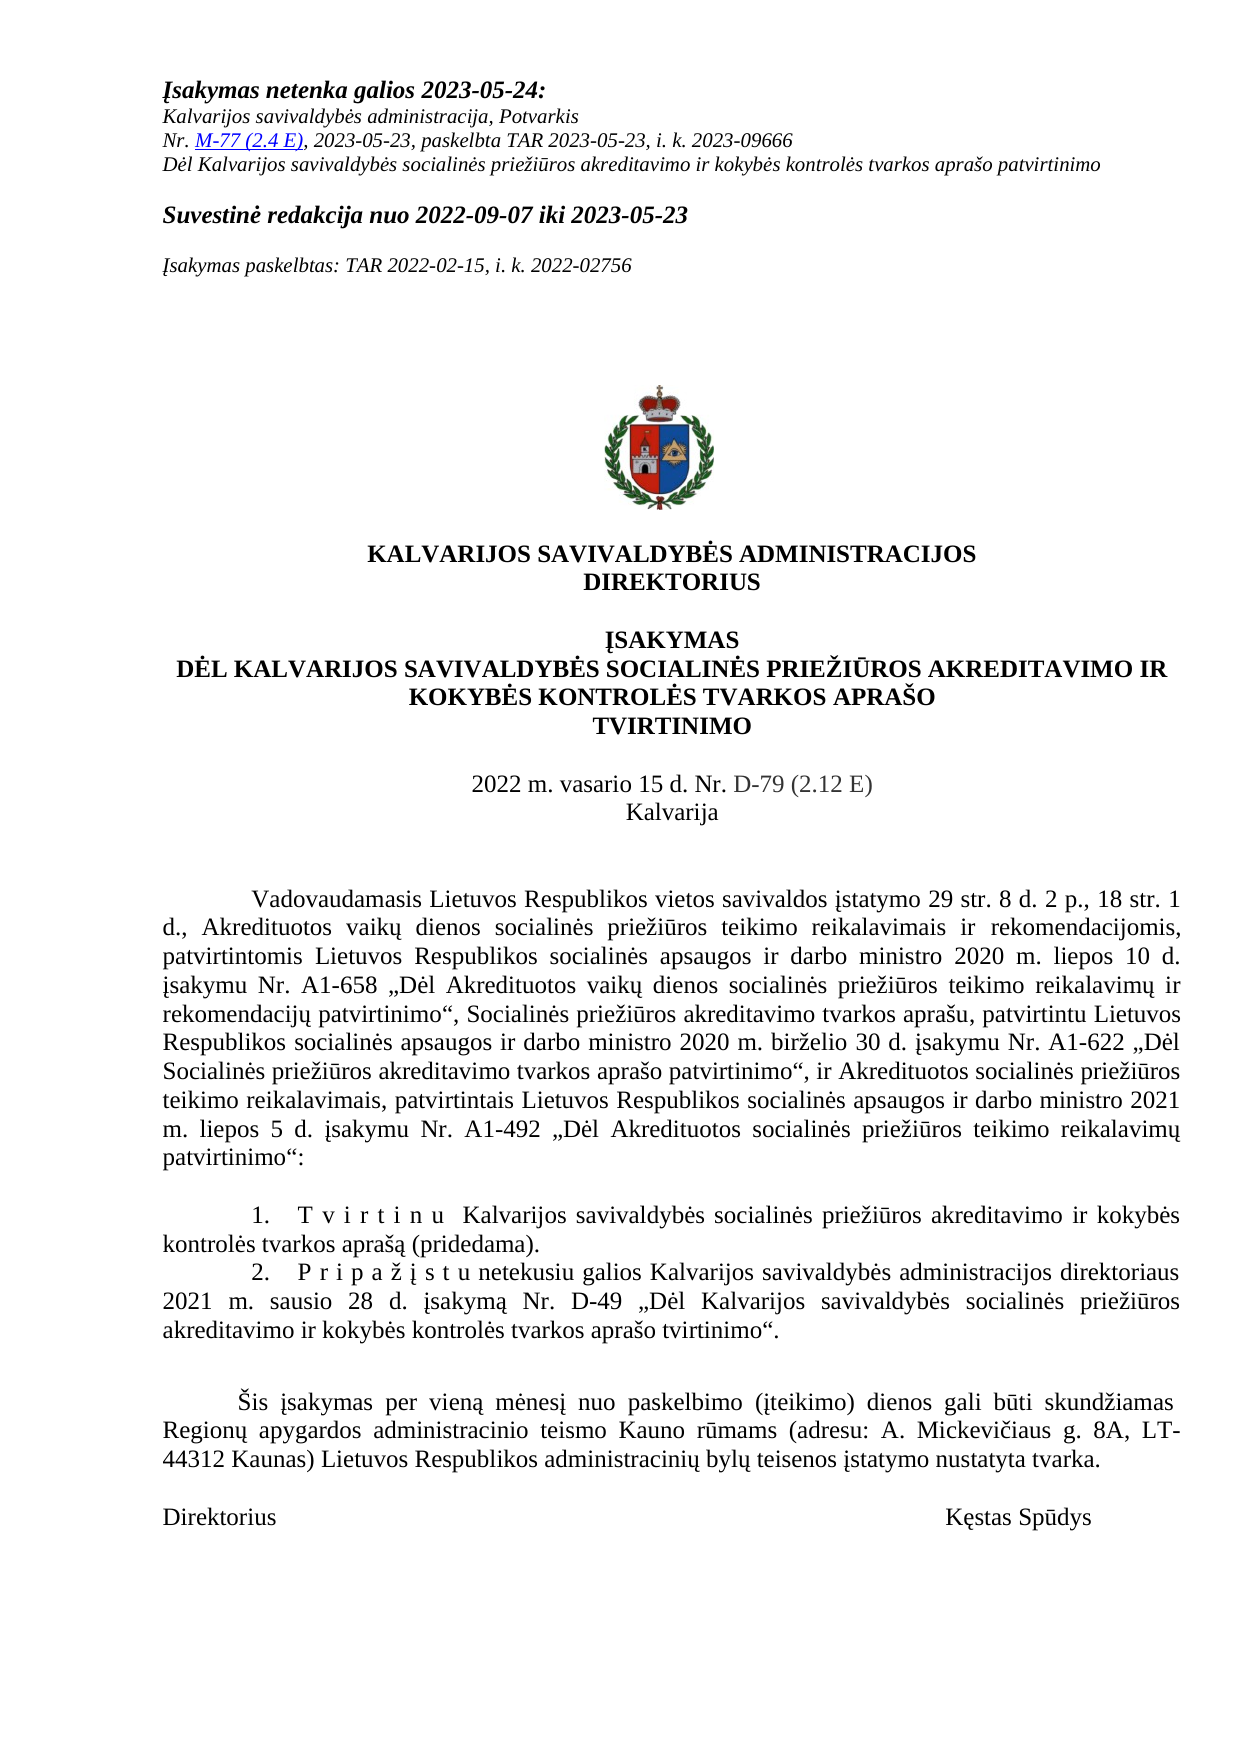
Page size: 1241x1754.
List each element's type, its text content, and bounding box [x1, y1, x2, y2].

text Vadovaudamasis Lietuvos Respublikos vietos savivaldos įstatymo 29 str. 8 d. 2 p., 18 str. 1 d., Akredituotos vaikų dienos socialinės priežiūros teikimo reikalavimais ir rekomendacijomis, patvirtintomis Lietuvos Respublikos socialinės apsaugos ir darbo ministro 2020 m. liepos 10 d. įsakymu Nr. A1-658 „Dėl Akredituotos vaikų dienos socialinės priežiūros teikimo reikalavimų ir rekomendacijų patvirtinimo“, Socialinės priežiūros akreditavimo tvarkos aprašu, patvirtintu Lietuvos Respublikos socialinės apsaugos ir darbo ministro 2020 m. birželio 30 d. įsakymu Nr. A1-622 „Dėl Socialinės priežiūros akreditavimo tvarkos aprašo patvirtinimo“, ir Akredituotos socialinės priežiūros teikimo reikalavimais, patvirtintais Lietuvos Respublikos socialinės apsaugos ir darbo ministro 2021 m. liepos 5 d. įsakymu Nr. A1-492 „Dėl Akredituotos socialinės priežiūros teikimo reikalavimų patvirtinimo“: [162, 884, 1181, 1171]
text Kalvarija [162, 797, 1181, 826]
text Įsakymas netenka galios 2023-05-24: [162, 75, 1181, 104]
text Kalvarijos savivaldybės administracija, Potvarkis [162, 104, 1181, 128]
text ĮSAKYMAS [162, 625, 1181, 654]
text 1. T v i r t i n u Kalvarijos savivaldybės socialinės priežiūros akreditavimo ir kokybės kontrolės tvarkos aprašą (pridedama). [162, 1200, 1181, 1257]
text DIREKTORIUS [162, 567, 1181, 596]
text 2022 m. vasario 15 d. Nr. D-79 (2.12 E) [162, 769, 1181, 797]
text Šis įsakymas per vieną mėnesį nuo paskelbimo (įteikimo) dienos gali būti skundžiamas Regionų apygardos administracinio teismo Kauno rūmams (adresu: A. Mickevičiaus g. 8A, LT-44312 Kaunas) Lietuvos Respublikos administracinių bylų teisenos įstatymo nustatyta tvarka. [162, 1387, 1181, 1473]
text Nr. M-77 (2.4 E), 2023-05-23, paskelbta TAR 2023-05-23, i. k. 2023-09666 [162, 128, 1181, 152]
text Dėl Kalvarijos savivaldybės socialinės priežiūros akreditavimo ir kokybės kontrolės tvarkos aprašo patvirtinimo [162, 152, 1181, 176]
text Suvestinė redakcija nuo 2022-09-07 iki 2023-05-23 [162, 200, 1181, 229]
text KALVARIJOS SAVIVALDYBĖS ADMINISTRACIJOS [162, 539, 1181, 567]
text Direktorius Kęstas Spūdys [162, 1502, 1181, 1531]
text DĖL KALVARIJOS SAVIVALDYBĖS SOCIALINĖS PRIEŽIŪROS AKREDITAVIMO IR KOKYBĖS KONTROLĖS TVARKOS APRAŠO [162, 654, 1181, 711]
text 2. P r i p a ž į s t u netekusiu galios Kalvarijos savivaldybės administracijos direktoriaus 2021 m. sausio 28 d. įsakymą Nr. D-49 „Dėl Kalvarijos savivaldybės socialinės priežiūros akreditavimo ir kokybės kontrolės tvarkos aprašo tvirtinimo“. [162, 1257, 1181, 1344]
text TVIRTINIMO [162, 711, 1181, 740]
text Įsakymas paskelbtas: TAR 2022-02-15, i. k. 2022-02756 [162, 253, 1181, 277]
